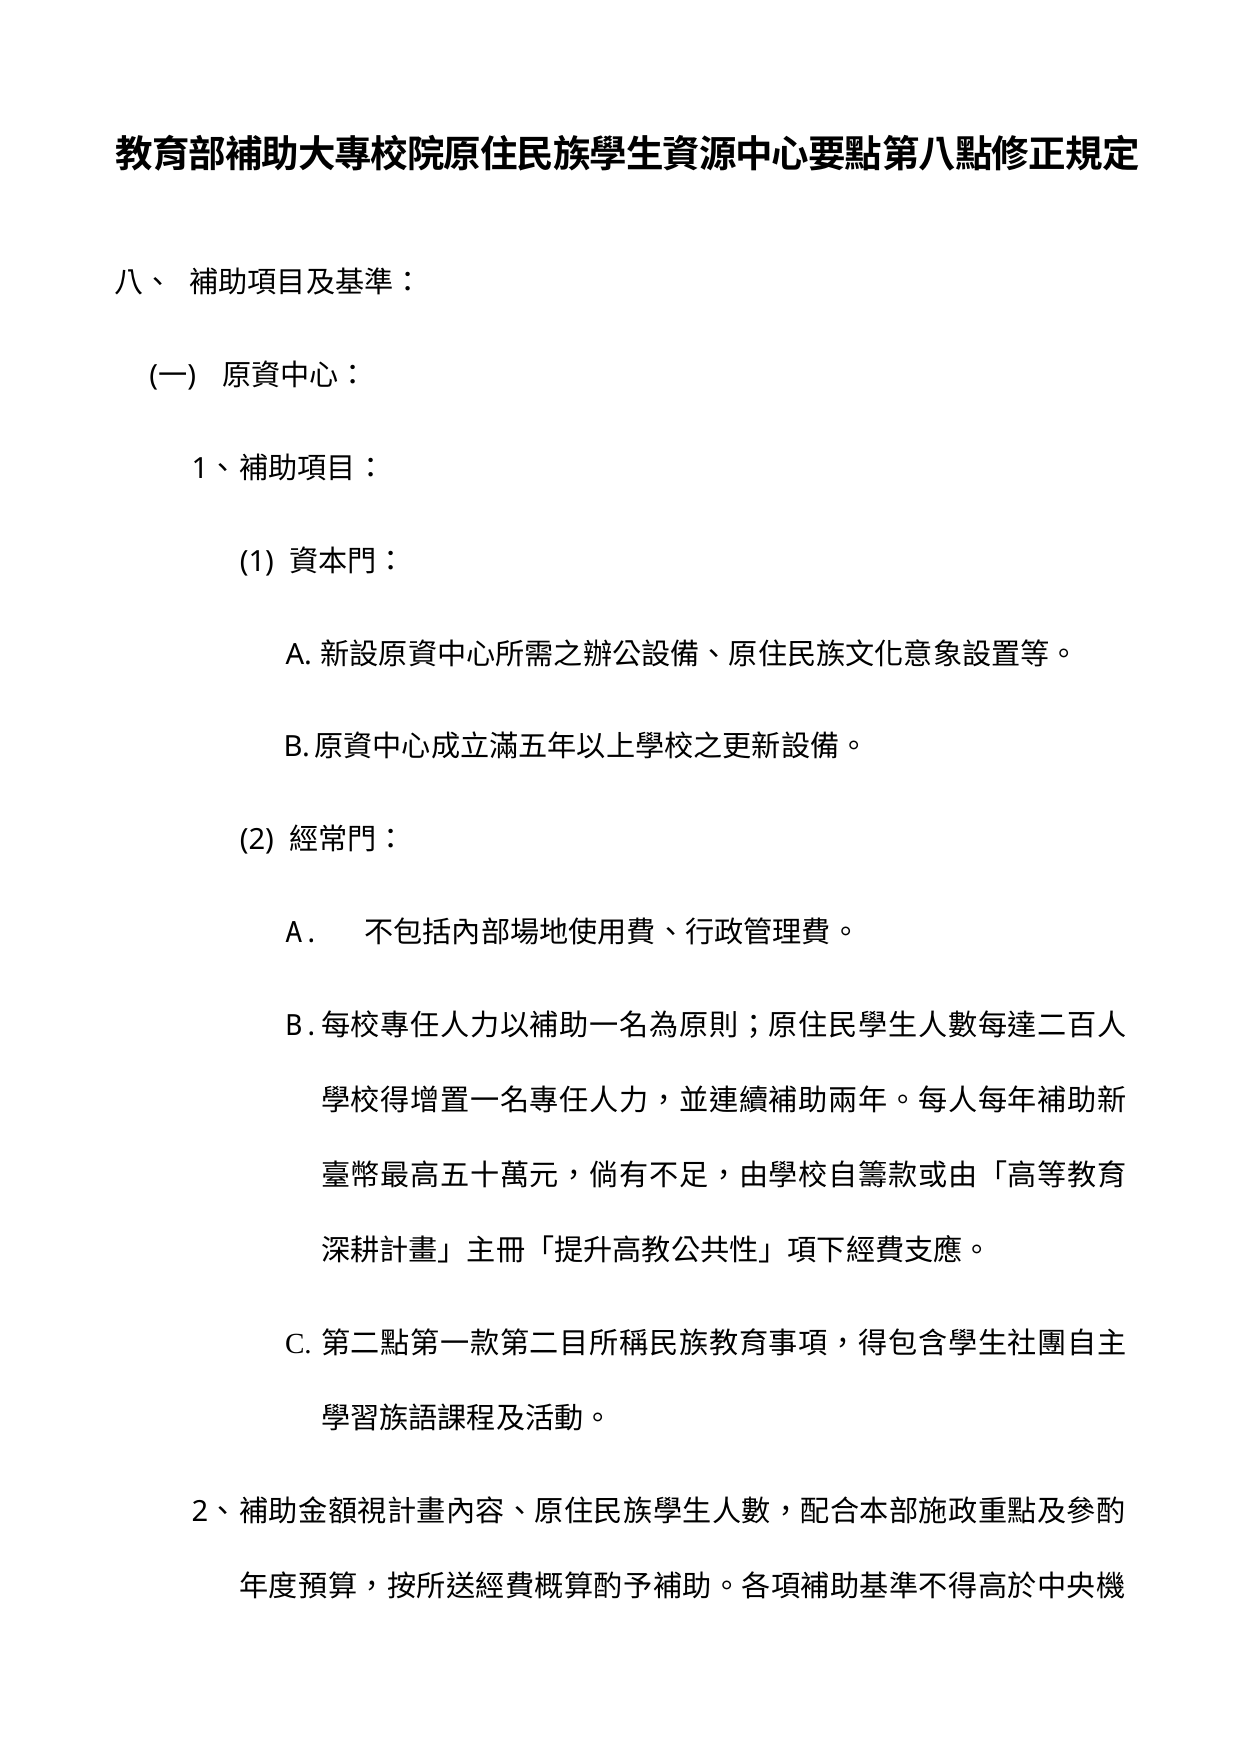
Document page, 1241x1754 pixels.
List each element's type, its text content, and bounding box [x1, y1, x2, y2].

list 原資中心成立滿五年以上學校之更新設備。 [283, 707, 1128, 782]
list 補助金額視計畫內容、原住民族學生人數，配合本部施政重點及參酌年度預算，按所送經費概算酌予補助。各項補助基準不得高於中央機 [191, 1471, 1128, 1621]
list 資本門： [239, 521, 1128, 596]
list 補助項目及基準： [114, 243, 1142, 318]
text 教育部補助大專校院原住民族學生資源中心要點第八點修正規定 [114, 127, 1142, 177]
list 新設原資中心所需之辦公設備、原住民族文化意象設置等。 [285, 614, 1136, 689]
list 原資中心： [149, 336, 1128, 411]
list 經常門： [239, 799, 1128, 874]
list 補助項目： [191, 428, 1128, 503]
list 不包括內部場地使用費、行政管理費。 [285, 892, 1128, 967]
list 第二點第一款第二目所稱民族教育事項，得包含學生社團自主學習族語課程及活動。 [285, 1303, 1128, 1453]
list 每校專任人力以補助一名為原則；原住民學生人數每達二百人，學校得增置一名專任人力，並連續補助兩年。每人每年補助新臺幣最高五十萬元，倘有不足，由學校自籌款或由「高等教育深耕計畫」主冊「提升高教公共性」項下經費支應。 [285, 985, 1128, 1285]
